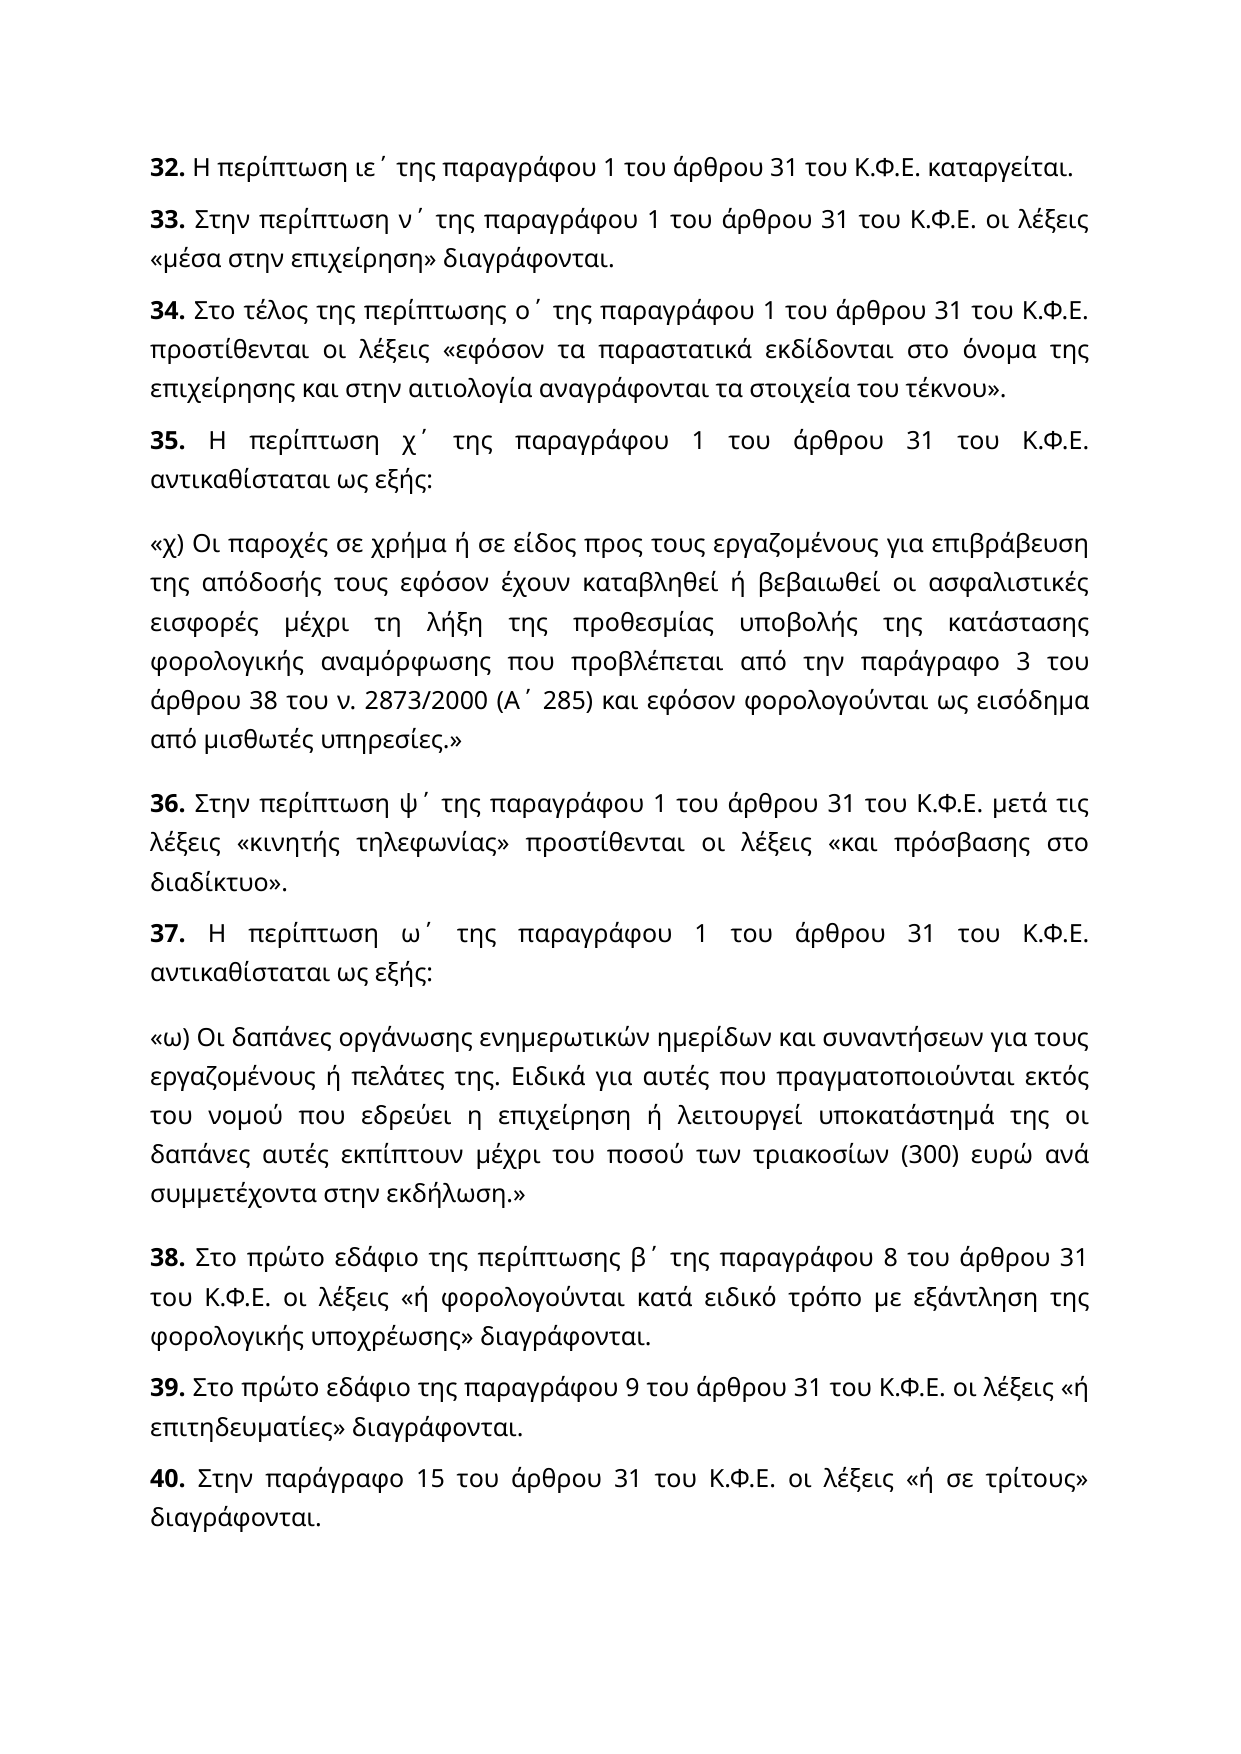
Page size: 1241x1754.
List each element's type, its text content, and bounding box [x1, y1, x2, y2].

text 38. Στο πρώτο εδάφιο της περίπτωσης β΄ της παραγράφου 8 του άρθρου 31 του Κ.Φ.Ε. οι λέξεις «ή φορολογούνται κατά ειδικό τρόπο με εξάντληση της φορολογικής υποχρέωσης» διαγράφονται. [150, 1240, 1090, 1352]
text 34. Στο τέλος της περίπτωσης ο΄ της παραγράφου 1 του άρθρου 31 του Κ.Φ.Ε. προστίθενται οι λέξεις «εφόσον τα παραστατικά εκδίδονται στο όνομα της επιχείρησης και στην αιτιολογία αναγράφονται τα στοιχεία του τέκνου». [150, 292, 1090, 405]
text «ω) Οι δαπάνες οργάνωσης ενημερωτικών ημερίδων και συναντήσεων για τους εργαζομένους ή πελάτες της. Ειδικά για αυτές που πραγματοποιούνται εκτός του νομού που εδρεύει η επιχείρηση ή λειτουργεί υποκατάστημά της οι δαπάνες αυτές εκπίπτουν μέχρι του ποσού των τριακοσίων (300) ευρώ ανά συμμετέχοντα στην εκδήλωση.» [150, 1019, 1090, 1210]
text 37. Η περίπτωση ω΄ της παραγράφου 1 του άρθρου 31 του Κ.Φ.Ε. αντικαθίσταται ως εξής: [150, 916, 1090, 989]
text 40. Στην παράγραφο 15 του άρθρου 31 του Κ.Φ.Ε. οι λέξεις «ή σε τρίτους» διαγράφονται. [150, 1461, 1090, 1534]
text 35. Η περίπτωση χ΄ της παραγράφου 1 του άρθρου 31 του Κ.Φ.Ε. αντικαθίσταται ως εξής: [150, 422, 1090, 496]
text 33. Στην περίπτωση ν΄ της παραγράφου 1 του άρθρου 31 του Κ.Φ.Ε. οι λέξεις «μέσα στην επιχείρηση» διαγράφονται. [150, 202, 1090, 275]
text 32. Η περίπτωση ιε΄ της παραγράφου 1 του άρθρου 31 του Κ.Φ.Ε. καταργείται. [150, 150, 1090, 184]
text 36. Στην περίπτωση ψ΄ της παραγράφου 1 του άρθρου 31 του Κ.Φ.Ε. μετά τις λέξεις «κινητής τηλεφωνίας» προστίθενται οι λέξεις «και πρόσβασης στο διαδίκτυο». [150, 786, 1090, 898]
text 39. Στο πρώτο εδάφιο της παραγράφου 9 του άρθρου 31 του Κ.Φ.Ε. οι λέξεις «ή επιτηδευματίες» διαγράφονται. [150, 1370, 1090, 1443]
text «χ) Οι παροχές σε χρήμα ή σε είδος προς τους εργαζομένους για επιβράβευση της απόδοσής τους εφόσον έχουν καταβληθεί ή βεβαιωθεί οι ασφαλιστικές εισφορές μέχρι τη λήξη της προθεσμίας υποβολής της κατάστασης φορολογικής αναμόρφωσης που προβλέπεται από την παράγραφο 3 του άρθρου 38 του ν. 2873/2000 (Α΄ 285) και εφόσον φορολογούνται ως εισόδημα από μισθωτές υπηρεσίες.» [150, 526, 1090, 756]
